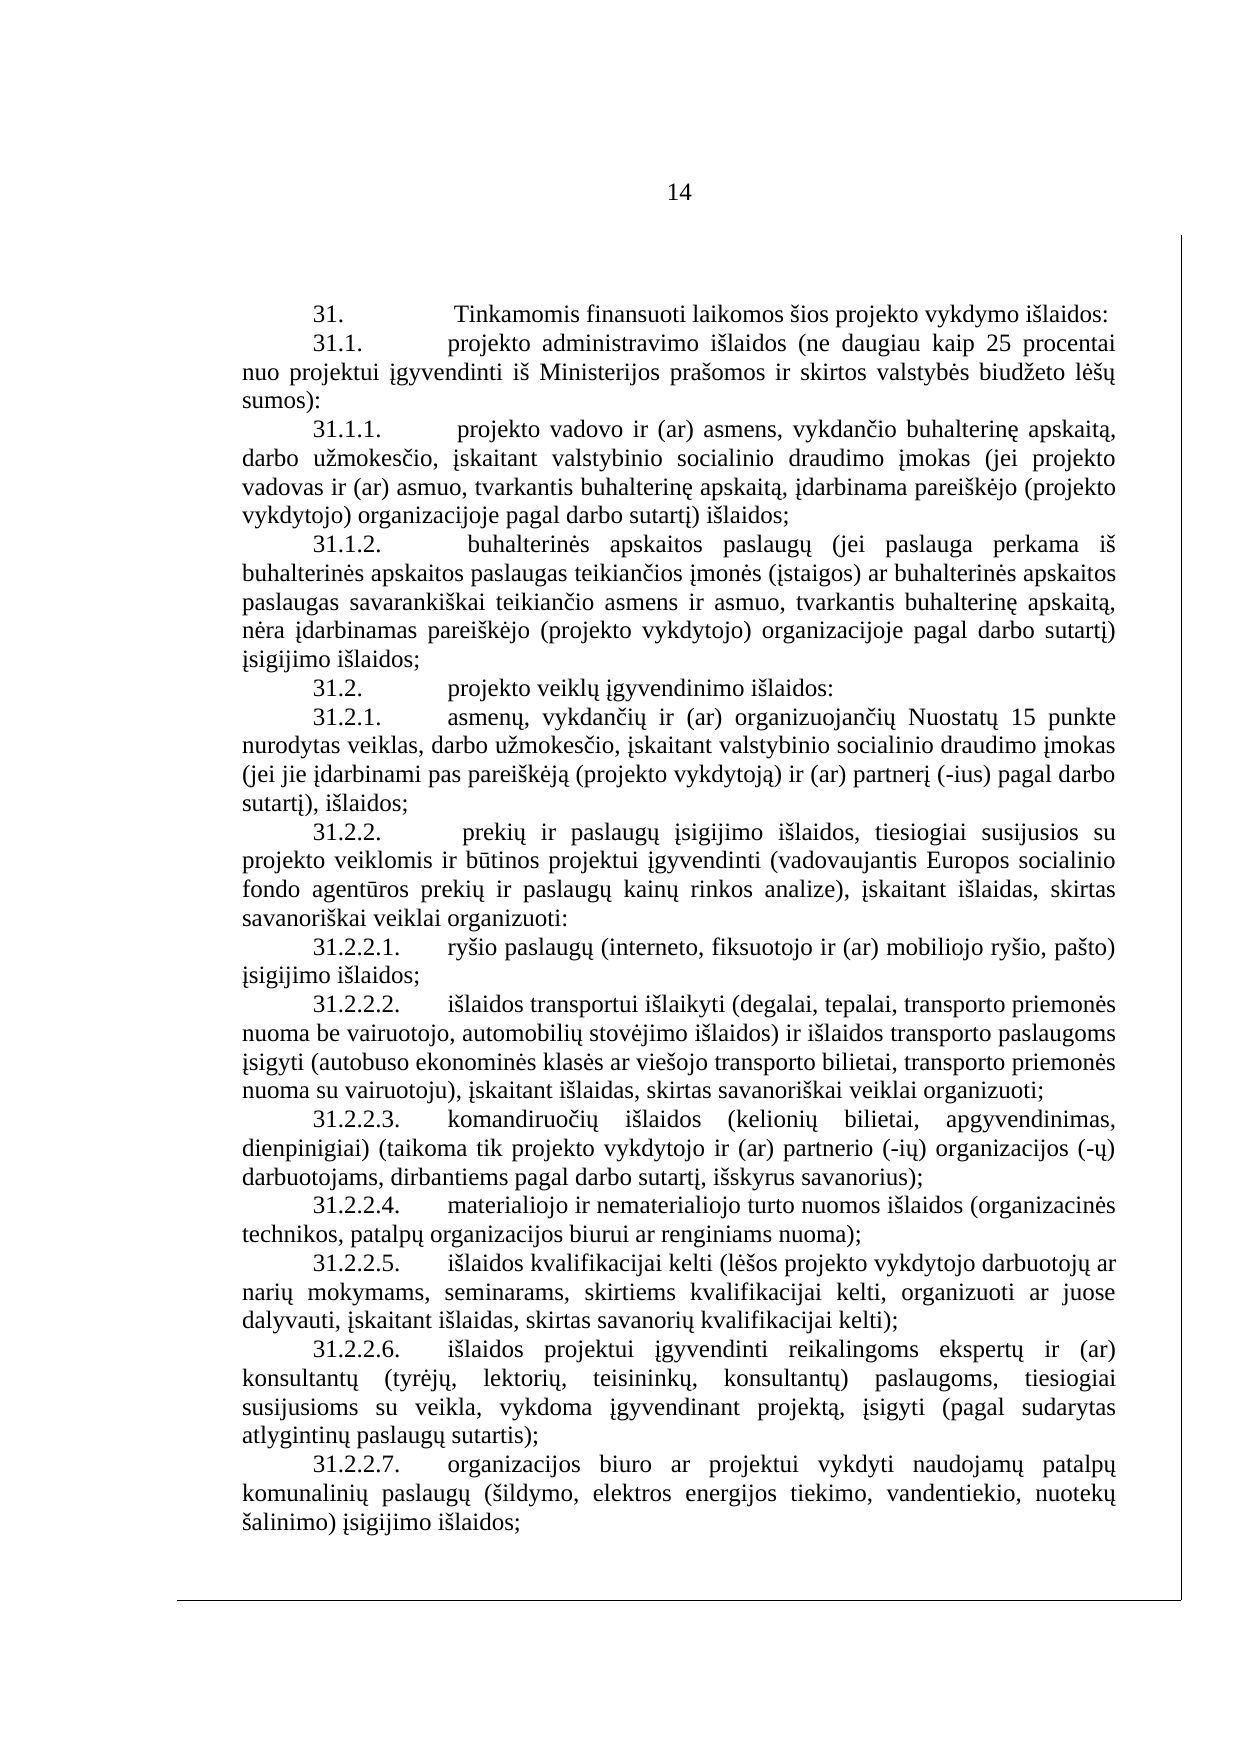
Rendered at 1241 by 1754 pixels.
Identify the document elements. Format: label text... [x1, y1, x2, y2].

text 31.2.2.3. komandiruočių išlaidos (kelionių bilietai, apgyvendinimas, dienpinigiai) (taikoma tik projekto vykdytojo ir (ar) partnerio (-ių) organizacijos (-ų) darbuotojams, dirbantiems pagal darbo sutartį, išskyrus savanorius); [177, 1104, 1181, 1191]
text 31.1.2. buhalterinės apskaitos paslaugų (jei paslauga perkama iš buhalterinės apskaitos paslaugas teikiančios įmonės (įstaigos) ar buhalterinės apskaitos paslaugas savarankiškai teikiančio asmens ir asmuo, tvarkantis buhalterinę apskaitą, nėra įdarbinamas pareiškėjo (projekto vykdytojo) organizacijoje pagal darbo sutartį) įsigijimo išlaidos; [177, 529, 1181, 673]
text 31.2.2.6. išlaidos projektui įgyvendinti reikalingoms ekspertų ir (ar) konsultantų (tyrėjų, lektorių, teisininkų, konsultantų) paslaugoms, tiesiogiai susijusioms su veikla, vykdoma įgyvendinant projektą, įsigyti (pagal sudarytas atlygintinų paslaugų sutartis); [177, 1334, 1181, 1449]
text 31.1.1. projekto vadovo ir (ar) asmens, vykdančio buhalterinę apskaitą, darbo užmokesčio, įskaitant valstybinio socialinio draudimo įmokas (jei projekto vadovas ir (ar) asmuo, tvarkantis buhalterinę apskaitą, įdarbinama pareiškėjo (projekto vykdytojo) organizacijoje pagal darbo sutartį) išlaidos; [177, 414, 1181, 529]
text 31.2. projekto veiklų įgyvendinimo išlaidos: [177, 673, 1181, 702]
text 31.2.2.5. išlaidos kvalifikacijai kelti (lėšos projekto vykdytojo darbuotojų ar narių mokymams, seminarams, skirtiems kvalifikacijai kelti, organizuoti ar juose dalyvauti, įskaitant išlaidas, skirtas savanorių kvalifikacijai kelti); [177, 1248, 1181, 1334]
text 31.2.2.2. išlaidos transportui išlaikyti (degalai, tepalai, transporto priemonės nuoma be vairuotojo, automobilių stovėjimo išlaidos) ir išlaidos transporto paslaugoms įsigyti (autobuso ekonominės klasės ar viešojo transporto bilietai, transporto priemonės nuoma su vairuotoju), įskaitant išlaidas, skirtas savanoriškai veiklai organizuoti; [177, 989, 1181, 1104]
text 31.1. projekto administravimo išlaidos (ne daugiau kaip 25 procentai nuo projektui įgyvendinti iš Ministerijos prašomos ir skirtos valstybės biudžeto lėšų sumos): [177, 328, 1181, 414]
text 31.2.2.7. organizacijos biuro ar projektui vykdyti naudojamų patalpų komunalinių paslaugų (šildymo, elektros energijos tiekimo, vandentiekio, nuotekų šalinimo) įsigijimo išlaidos; [177, 1449, 1181, 1600]
text 31.2.2. prekių ir paslaugų įsigijimo išlaidos, tiesiogiai susijusios su projekto veiklomis ir būtinos projektui įgyvendinti (vadovaujantis Europos socialinio fondo agentūros prekių ir paslaugų kainų rinkos analize), įskaitant išlaidas, skirtas savanoriškai veiklai organizuoti: [177, 817, 1181, 932]
text 31.2.1. asmenų, vykdančių ir (ar) organizuojančių Nuostatų 15 punkte nurodytas veiklas, darbo užmokesčio, įskaitant valstybinio socialinio draudimo įmokas (jei jie įdarbinami pas pareiškėją (projekto vykdytoją) ir (ar) partnerį (-ius) pagal darbo sutartį), išlaidos; [177, 702, 1181, 817]
text 31.2.2.4. materialiojo ir nematerialiojo turto nuomos išlaidos (organizacinės technikos, patalpų organizacijos biurui ar renginiams nuoma); [177, 1191, 1181, 1248]
text 31.2.2.1. ryšio paslaugų (interneto, fiksuotojo ir (ar) mobiliojo ryšio, pašto) įsigijimo išlaidos; [177, 932, 1181, 989]
text 31. Tinkamomis finansuoti laikomos šios projekto vykdymo išlaidos: [177, 235, 1181, 328]
